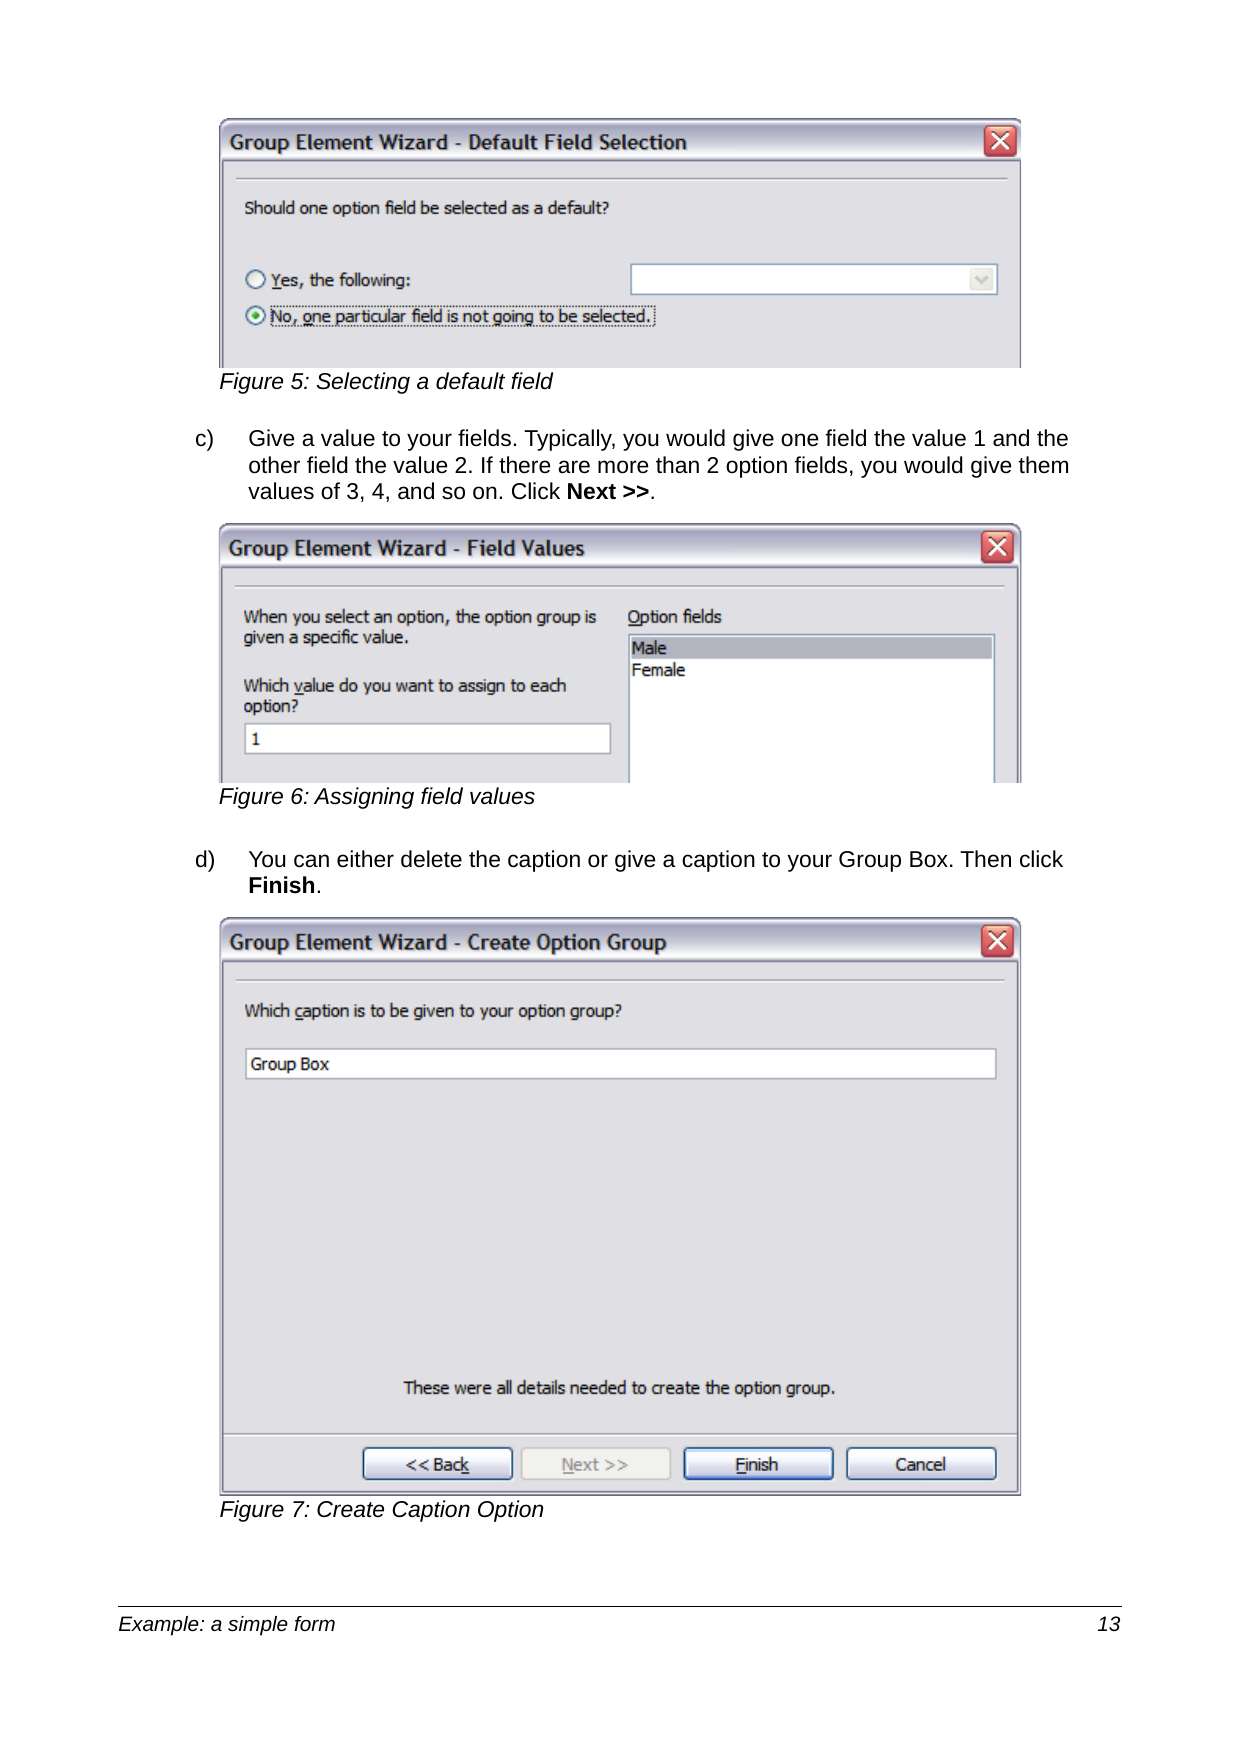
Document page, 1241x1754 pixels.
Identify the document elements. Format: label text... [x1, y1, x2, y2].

text Figure 6: Assigning field values [219, 783, 1021, 809]
picture [219, 118, 1022, 368]
list You can either delete the caption or give a caption to your Group Box. Then click Finish. [195, 846, 1122, 899]
text Figure 5: Selecting a default field [219, 368, 1021, 394]
picture [218, 523, 1022, 783]
list Give a value to your fields. Typically, you would give one field the value 1 and the other field the value 2. If there are more than 2 option fields, you would give them values of 3, 4, and so on. Click Next >>. [195, 425, 1122, 504]
text Figure 7: Create Caption Option [219, 1496, 1021, 1522]
picture [219, 917, 1022, 1496]
